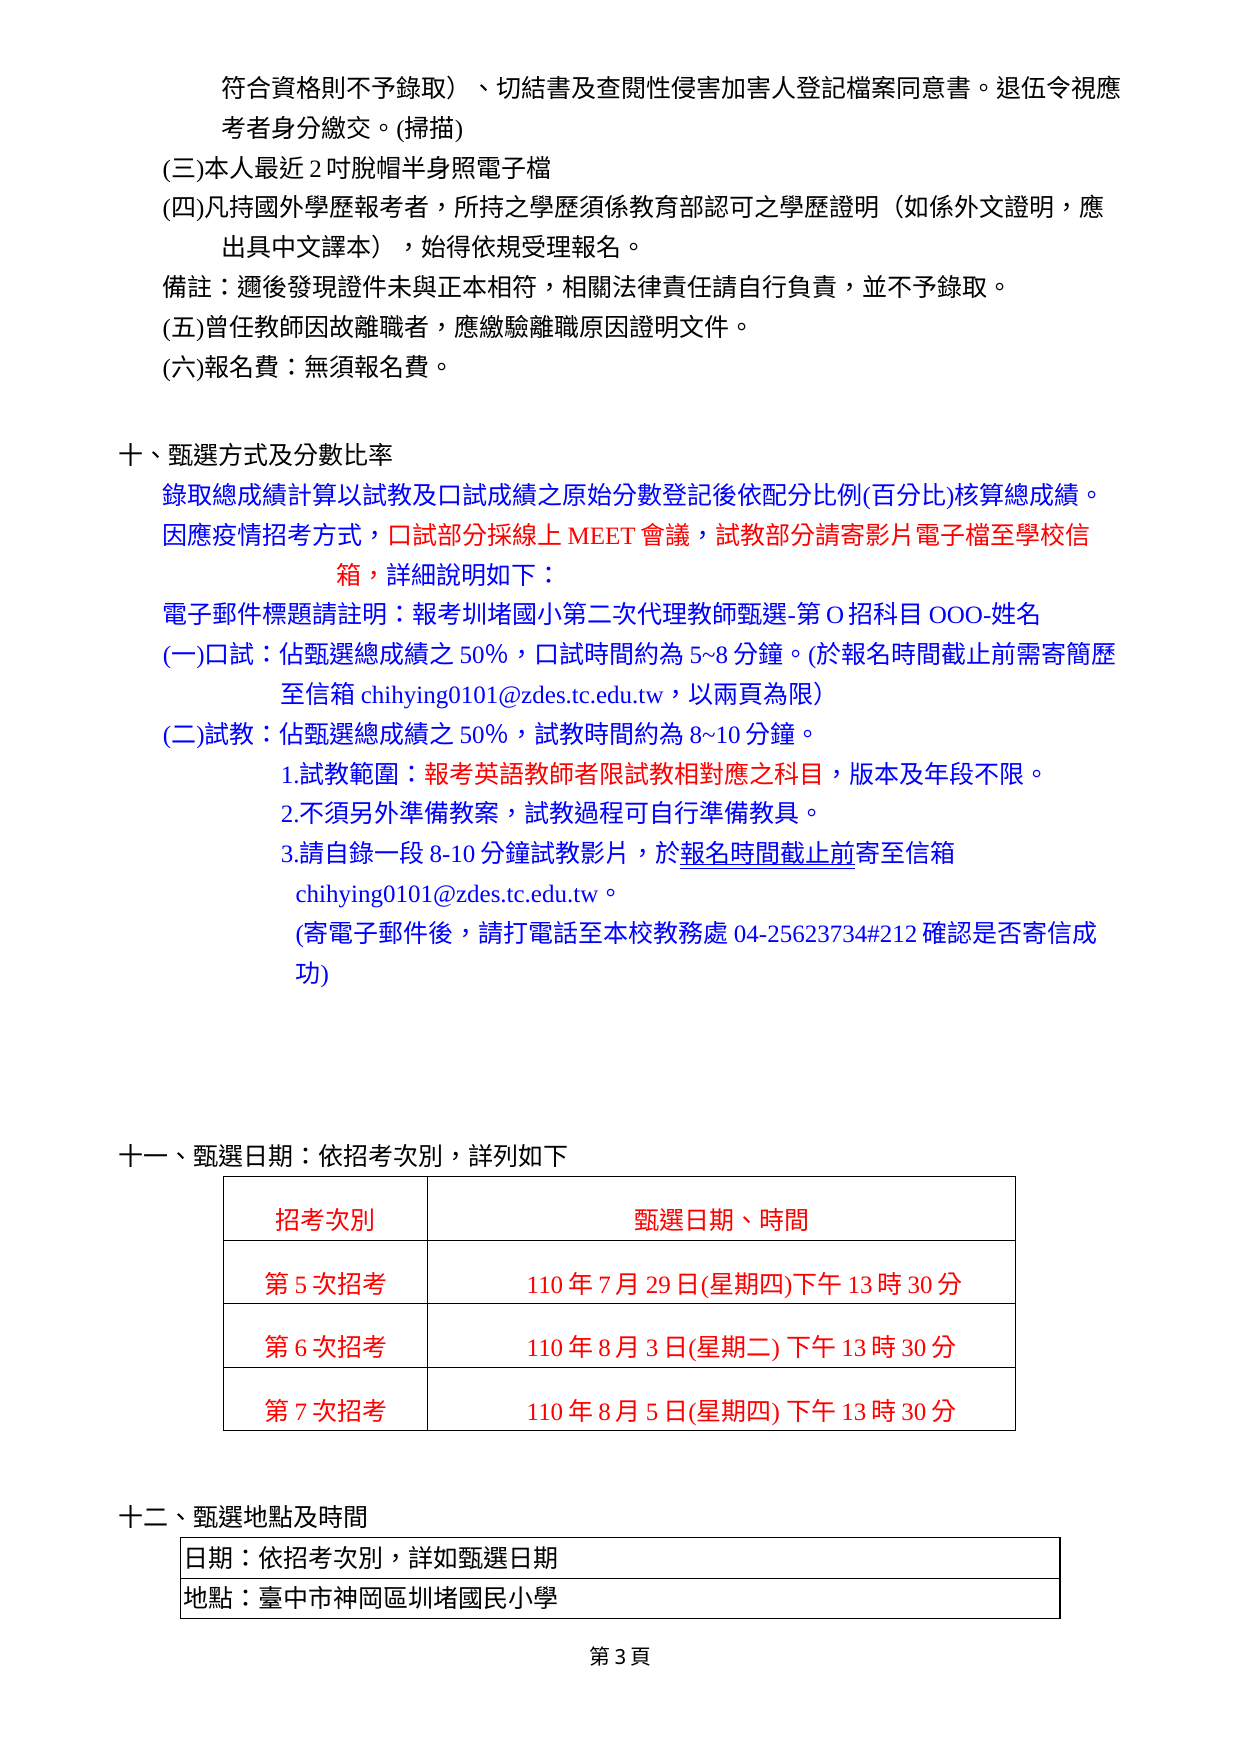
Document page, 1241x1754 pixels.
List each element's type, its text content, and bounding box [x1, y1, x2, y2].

table_header 甄選日期、時間 [428, 1177, 1015, 1240]
table_cell 110年7月29日(星期四)下午13時30分 [428, 1241, 1015, 1303]
table_cell 第6次招考 [224, 1304, 427, 1367]
text (五)曾任教師因故離職者，應繳驗離職原因證明文件。 [162, 307, 1122, 343]
text 錄取總成績計算以試教及口試成績之原始分數登記後依配分比例(百分比)核算總成績。 [162, 476, 1122, 512]
text 因應疫情招考方式，口試部分採線上MEET會議，試教部分請寄影片電子檔至學校信 [162, 515, 1122, 552]
text (一)口試：佔甄選總成績之50％，口試時間約為5~8分鐘。(於報名時間截止前需寄簡歷至信箱chihying0101@zdes.tc.edu.tw，以兩頁為限） [163, 635, 1122, 711]
text 2.不須另外準備教案，試教過程可自行準備教具。 [281, 794, 1122, 830]
table_header 招考次別 [224, 1177, 427, 1240]
text 十二、甄選地點及時間 [118, 1497, 1122, 1534]
text (三)本人最近2吋脫帽半身照電子檔 [162, 148, 1122, 184]
table_cell 110年8月5日(星期四) 下午13時30分 [428, 1368, 1015, 1430]
text (四)凡持國外學歷報考者，所持之學歷須係教育部認可之學歷證明（如係外文證明，應出具中文譯本），始得依規受理報名。 [162, 188, 1122, 264]
table_cell 第5次招考 [224, 1241, 427, 1303]
text 十、甄選方式及分數比率 [118, 436, 1122, 472]
text 箱，詳細說明如下： [299, 555, 1122, 591]
text (六)報名費：無須報名費。 [162, 347, 1122, 383]
text 電子郵件標題請註明：報考圳堵國小第二次代理教師甄選-第O招科目OOO-姓名 [162, 595, 1122, 631]
text 備註：邇後發現證件未與正本相符，相關法律責任請自行負責，並不予錄取。 [162, 267, 1122, 304]
text 3.請自錄一段8-10分鐘試教影片，於報名時間截止前寄至信箱chihying0101@zdes.tc.edu.tw。 (寄電子郵件後，請打電話至本校教務處04-25623734#212確認是否寄信成功) [281, 834, 1122, 989]
table_cell 地點：臺中市神岡區圳堵國民小學 [181, 1579, 1059, 1617]
table_cell 第7次招考 [224, 1368, 427, 1430]
text 十一、甄選日期：依招考次別，詳列如下 [118, 1136, 1122, 1173]
table_cell 110年8月3日(星期二) 下午13時30分 [428, 1304, 1015, 1367]
text 符合資格則不予錄取）、切結書及查閱性侵害加害人登記檔案同意書。退伍令視應考者身分繳交。(掃描) [162, 68, 1122, 144]
text 1.試教範圍：報考英語教師者限試教相對應之科目，版本及年段不限。 [281, 754, 1122, 790]
table_header 日期：依招考次別，詳如甄選日期 [181, 1538, 1059, 1577]
text (二)試教：佔甄選總成績之50％，試教時間約為8~10分鐘。 [163, 714, 1122, 751]
